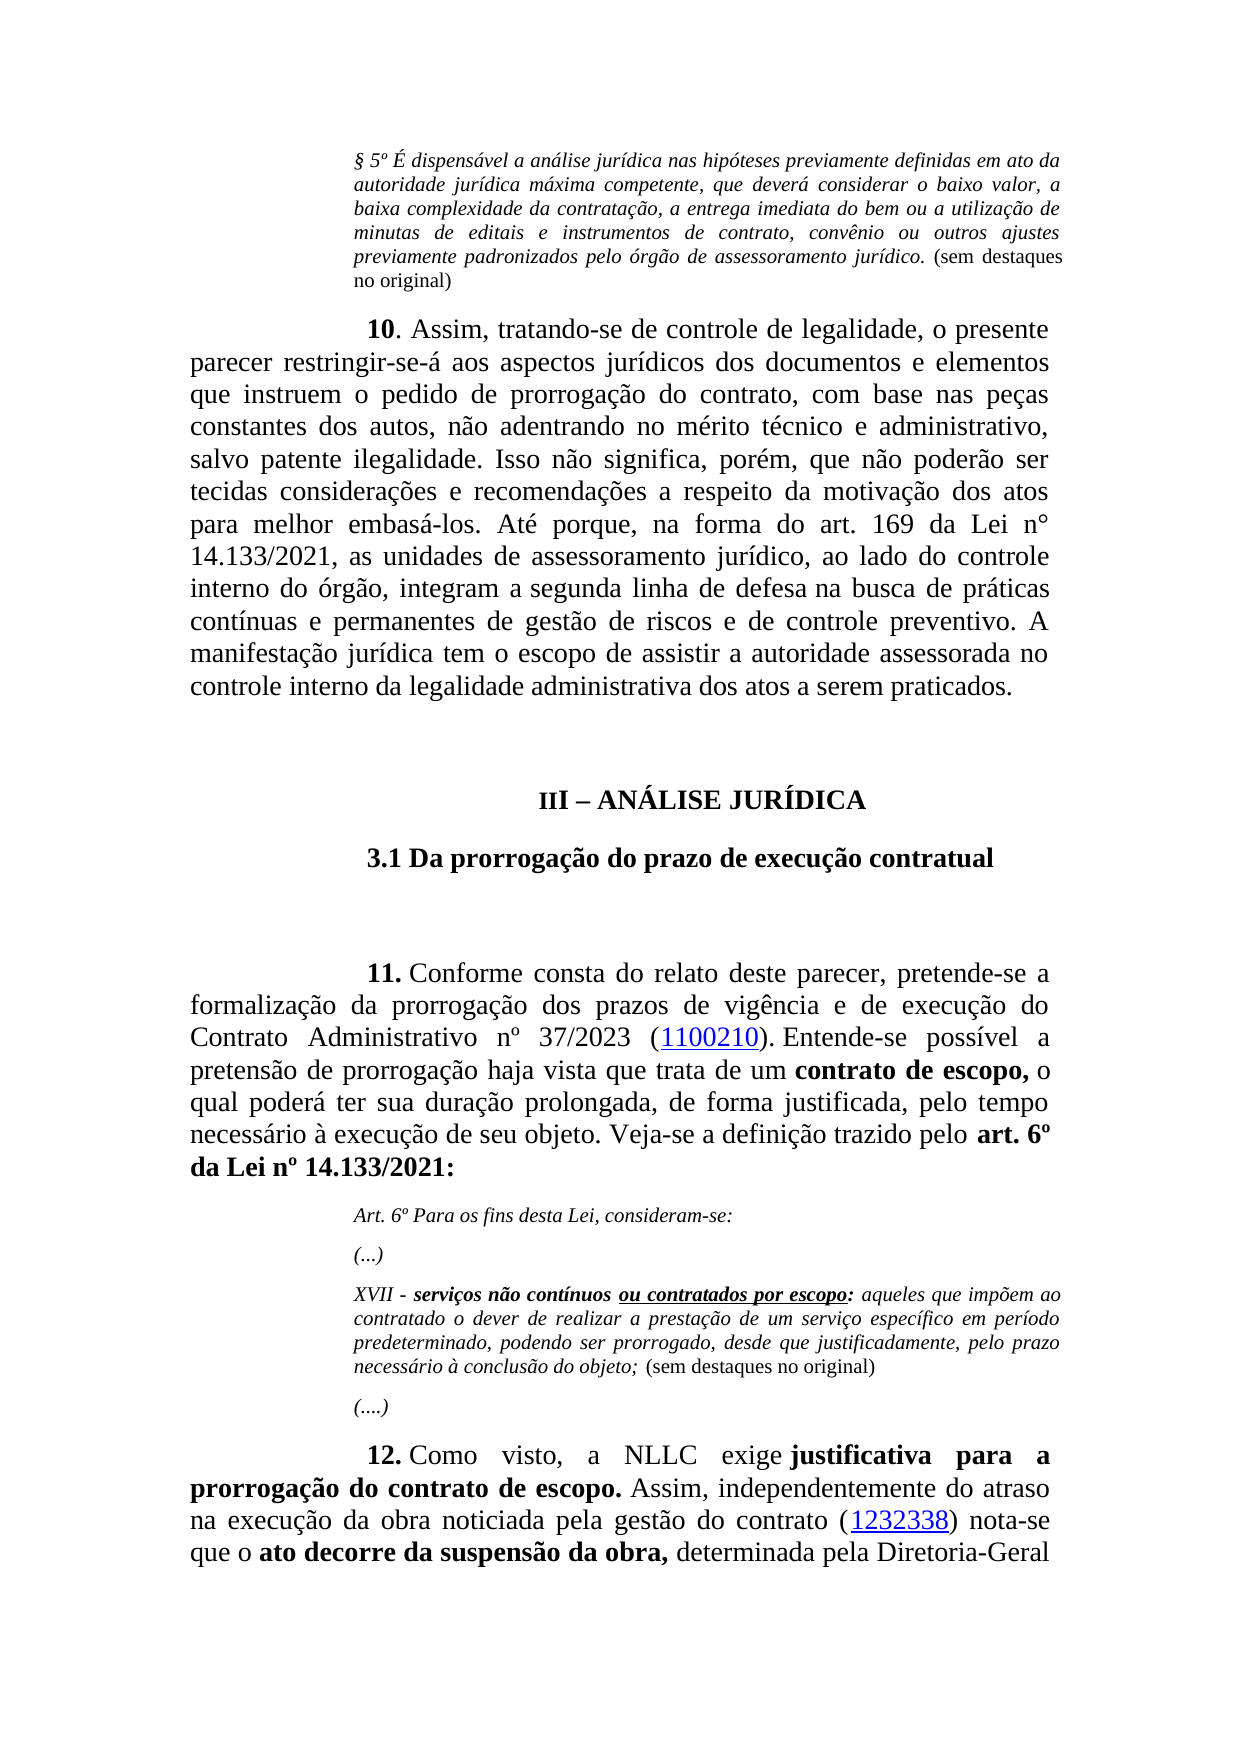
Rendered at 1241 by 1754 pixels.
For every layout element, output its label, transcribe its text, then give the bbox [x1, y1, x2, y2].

text 10. Assim, tratando-se de controle de legalidade, o presente parecer restringir-se-á aos aspectos jurídicos dos documentos e elementos que instruem o pedido de prorrogação do contrato, com base nas peças constantes dos autos, não adentrando no mérito técnico e administrativo, salvo patente ilegalidade. Isso não significa, porém, que não poderão ser tecidas considerações e recomendações a respeito da motivação dos atos para melhor embasá-los. Até porque, na forma do art. 169 da Lei n° 14.133/2021, as unidades de assessoramento jurídico, ao lado do controle interno do órgão, integram a segunda linha de defesa na busca de práticas contínuas e permanentes de gestão de riscos e de controle preventivo. A manifestação jurídica tem o escopo de assistir a autoridade assessorada no controle interno da legalidade administrativa dos atos a serem praticados. [190, 312, 1051, 701]
text 3.1 Da prorrogação do prazo de execução contratual [190, 841, 1051, 873]
text 11. Conforme consta do relato deste parecer, pretende-se a formalização da prorrogação dos prazos de vigência e de execução do Contrato Administrativo nº 37/2023 (1100210). Entende-se possível a pretensão de prorrogação haja vista que trata de um contrato de escopo, o qual poderá ter sua duração prolongada, de forma justificada, pelo tempo necessário à execução de seu objeto. Veja-se a definição trazido pelo art. 6º da Lei nº 14.133/2021: [190, 956, 1051, 1182]
text (...) [354, 1242, 1063, 1266]
text § 5º É dispensável a análise jurídica nas hipóteses previamente definidas em ato da autoridade jurídica máxima competente, que deverá considerar o baixo valor, a baixa complexidade da contratação, a entrega imediata do bem ou a utilização de minutas de editais e instrumentos de contrato, convênio ou outros ajustes previamente padronizados pelo órgão de assessoramento jurídico. (sem destaques no original) [354, 148, 1063, 292]
text 12. Como visto, a NLLC exige justificativa para a prorrogação do contrato de escopo. Assim, independentemente do atraso na execução da obra noticiada pela gestão do contrato (1232338) nota-se que o ato decorre da suspensão da obra, determinada pela Diretoria-Geral [190, 1438, 1051, 1568]
text XVII - serviços não contínuos ou contratados por escopo: aqueles que impõem ao contratado o dever de realizar a prestação de um serviço específico em período predeterminado, podendo ser prorrogado, desde que justificadamente, pelo prazo necessário à conclusão do objeto; (sem destaques no original) [354, 1282, 1063, 1378]
text (....) [354, 1394, 1063, 1418]
text III – ANÁLISE JURÍDICA [177, 783, 1051, 816]
text Art. 6º Para os fins desta Lei, consideram-se: [354, 1203, 1063, 1227]
